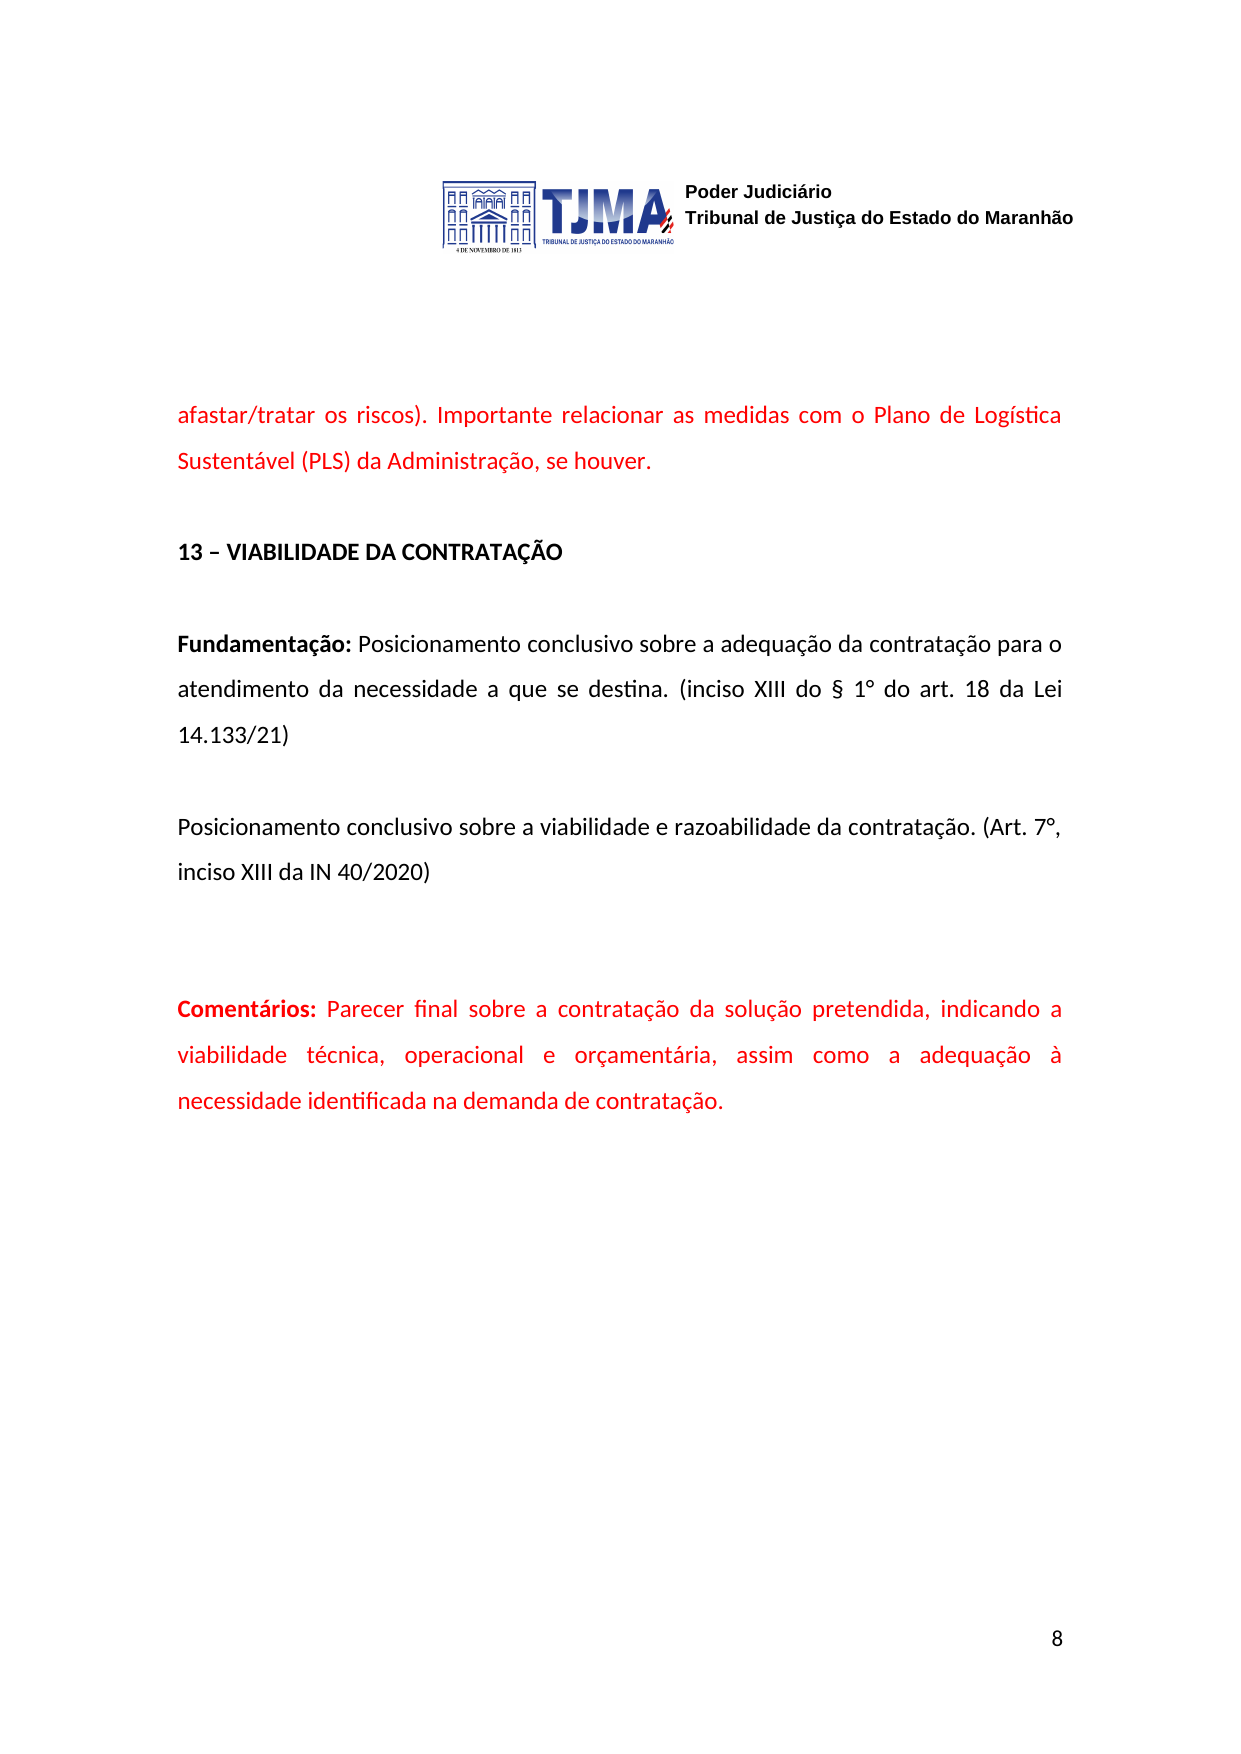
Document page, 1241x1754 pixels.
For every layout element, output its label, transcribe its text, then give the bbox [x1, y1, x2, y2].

text afastar/tratar os riscos). Importante relacionar as medidas com o Plano de Logística Sustentável (PLS) da Administração, se houver. [177, 399, 1063, 475]
text Comentários: Parecer final sobre a contratação da solução pretendida, indicando a viabilidade técnica, operacional e orçamentária, assim como a adequação à necessidade identificada na demanda de contratação. [177, 994, 1063, 1116]
text Fundamentação: Posicionamento conclusivo sobre a adequação da contratação para o atendimento da necessidade a que se destina. (inciso XIII do § 1° do art. 18 da Lei 14.133/21) [177, 628, 1063, 750]
text Posicionamento conclusivo sobre a viabilidade e razoabilidade da contratação. (Art. 7°, inciso XIII da IN 40/2020) [177, 811, 1063, 887]
picture [442, 181, 674, 254]
text 13 – VIABILIDADE DA CONTRATAÇÃO [177, 491, 1063, 567]
